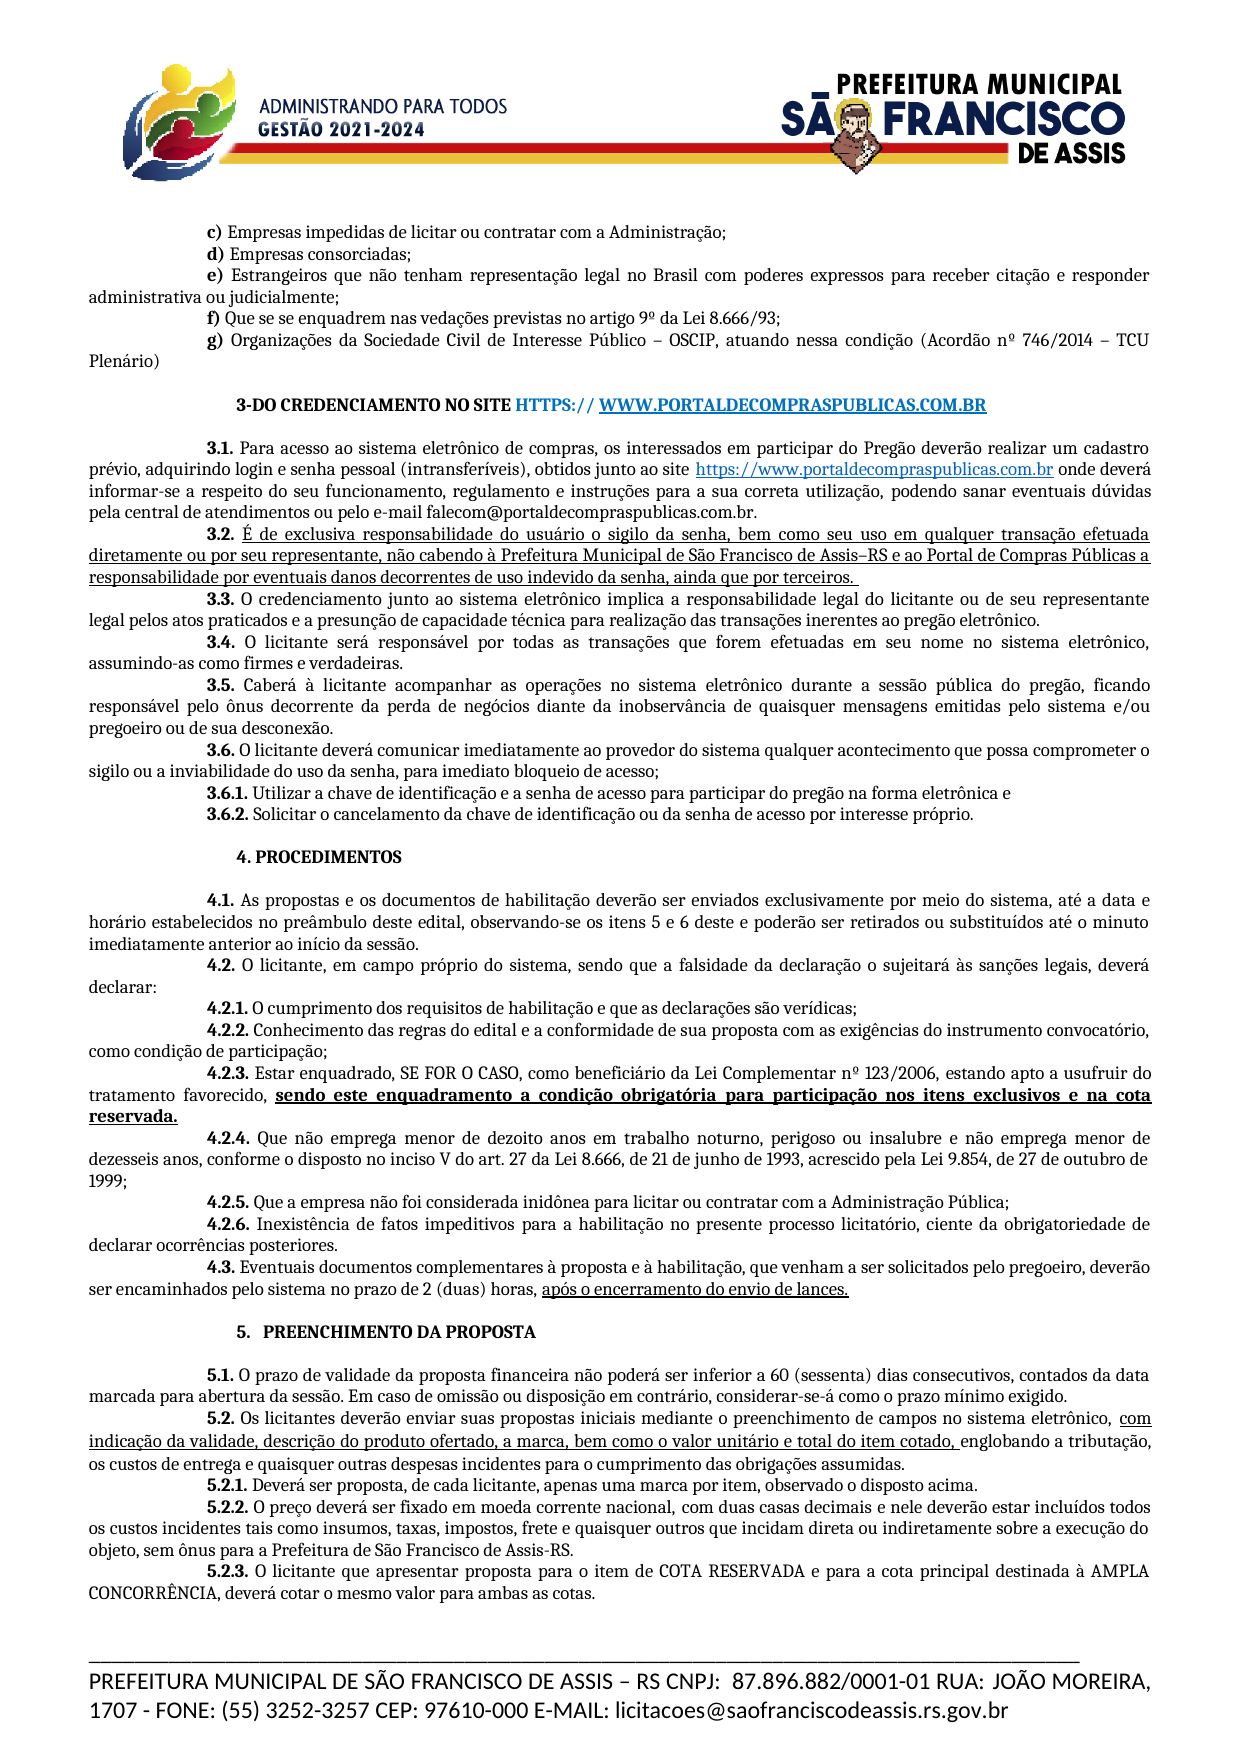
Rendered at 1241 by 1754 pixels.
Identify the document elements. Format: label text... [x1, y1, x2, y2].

text 3.1. Para acesso ao sistema eletrônico de compras, os interessados em participar do Pregão deverão realizar um cadastro prévio, adquirindo login e senha pessoal (intransferíveis), obtidos junto ao site https://www.portaldecompraspublicas.com.br onde deverá informar-se a respeito do seu funcionamento, regulamento e instruções para a sua correta utilização, podendo sanar eventuais dúvidas pela central de atendimentos ou pelo e-mail falecom@portaldecompraspublicas.com.br. [89, 437, 1152, 523]
text 4.2.2. Conhecimento das regras do edital e a conformidade de sua proposta com as exigências do instrumento convocatório, como condição de participação; [89, 1019, 1152, 1062]
text d) Empresas consorciadas; [89, 243, 1152, 265]
text g) Organizações da Sociedade Civil de Interesse Público – OSCIP, atuando nessa condição (Acordão nº 746/2014 – TCU Plenário) [89, 329, 1152, 372]
text 4.1. As propostas e os documentos de habilitação deverão ser enviados exclusivamente por meio do sistema, até a data e horário estabelecidos no preâmbulo deste edital, observando-se os itens 5 e 6 deste e poderão ser retirados ou substituídos até o minuto imediatamente anterior ao início da sessão. [89, 890, 1152, 955]
text 4.2.6. Inexistência de fatos impeditivos para a habilitação no presente processo licitatório, ciente da obrigatoriedade de declarar ocorrências posteriores. [89, 1213, 1152, 1257]
text 5.2.3. O licitante que apresentar proposta para o item de COTA RESERVADA e para a cota principal destinada à AMPLA CONCORRÊNCIA, deverá cotar o mesmo valor para ambas as cotas. [89, 1561, 1152, 1604]
text 3.3. O credenciamento junto ao sistema eletrônico implica a responsabilidade legal do licitante ou de seu representante legal pelos atos praticados e a presunção de capacidade técnica para realização das transações inerentes ao pregão eletrônico. [89, 588, 1152, 631]
text 3.4. O licitante será responsável por todas as transações que forem efetuadas em seu nome no sistema eletrônico, assumindo-as como firmes e verdadeiras. [89, 631, 1152, 674]
text 3.6.1. Utilizar a chave de identificação e a senha de acesso para participar do pregão na forma eletrônica e [89, 782, 1152, 804]
text 5.2. Os licitantes deverão enviar suas propostas iniciais mediante o preenchimento de campos no sistema eletrônico, com indicação da validade, descrição do produto ofertado, a marca, bem como o valor unitário e total do item cotado, englobando a tributação, os custos de entrega e quaisquer outras despesas incidentes para o cumprimento das obrigações assumidas. [89, 1407, 1152, 1474]
text 3-DO CREDENCIAMENTO NO SITE HTTPS:// WWW.PORTALDECOMPRASPUBLICAS.COM.BR [89, 394, 1152, 416]
text 4.2.4. Que não emprega menor de dezoito anos em trabalho noturno, perigoso ou insalubre e não emprega menor de dezesseis anos, conforme o disposto no inciso V do art. 27 da Lei 8.666, de 21 de junho de 1993, acrescido pela Lei 9.854, de 27 de outubro de 1999; [89, 1127, 1152, 1192]
text 3.6.2. Solicitar o cancelamento da chave de identificação ou da senha de acesso por interesse próprio. [89, 804, 1152, 825]
text 5. PREENCHIMENTO DA PROPOSTA [89, 1321, 1152, 1343]
text 4.2.1. O cumprimento dos requisitos de habilitação e que as declarações são verídicas; [89, 998, 1152, 1019]
text 4. PROCEDIMENTOS [89, 847, 1152, 868]
text 5.2.1. Deverá ser proposta, de cada licitante, apenas uma marca por item, observado o disposto acima. [89, 1474, 1152, 1496]
text f) Que se se enquadrem nas vedações previstas no artigo 9º da Lei 8.666/93; [89, 308, 1152, 329]
text 3.5. Caberá à licitante acompanhar as operações no sistema eletrônico durante a sessão pública do pregão, ficando responsável pelo ônus decorrente da perda de negócios diante da inobservância de quaisquer mensagens emitidas pelo sistema e/ou pregoeiro ou de sua desconexão. [89, 674, 1152, 739]
text 4.3. Eventuais documentos complementares à proposta e à habilitação, que venham a ser solicitados pelo pregoeiro, deverão ser encaminhados pelo sistema no prazo de 2 (duas) horas, após o encerramento do envio de lances. [89, 1257, 1152, 1300]
text e) Estrangeiros que não tenham representação legal no Brasil com poderes expressos para receber citação e responder administrativa ou judicialmente; [89, 265, 1152, 308]
text 3.6. O licitante deverá comunicar imediatamente ao provedor do sistema qualquer acontecimento que possa comprometer o sigilo ou a inviabilidade do uso da senha, para imediato bloqueio de acesso; [89, 739, 1152, 782]
text 5.2.2. O preço deverá ser fixado em moeda corrente nacional, com duas casas decimais e nele deverão estar incluídos todos os custos incidentes tais como insumos, taxas, impostos, frete e quaisquer outros que incidam direta ou indiretamente sobre a execução do objeto, sem ônus para a Prefeitura de São Francisco de Assis-RS. [89, 1496, 1152, 1561]
text 4.2. O licitante, em campo próprio do sistema, sendo que a falsidade da declaração o sujeitará às sanções legais, deverá declarar: [89, 955, 1152, 998]
text 4.2.3. Estar enquadrado, SE FOR O CASO, como beneficiário da Lei Complementar nº 123/2006, estando apto a usufruir do tratamento favorecido, sendo este enquadramento a condição obrigatória para participação nos itens exclusivos e na cota reservada. [89, 1062, 1152, 1127]
text c) Empresas impedidas de licitar ou contratar com a Administração; [89, 222, 1211, 243]
text 3.2. É de exclusiva responsabilidade do usuário o sigilo da senha, bem como seu uso em qualquer transação efetuada diretamente ou por seu representante, não cabendo à Prefeitura Municipal de São Francisco de Assis–RS e ao Portal de Compras Públicas a responsabilidade por eventuais danos decorrentes de uso indevido da senha, ainda que por terceiros. [89, 523, 1152, 588]
text 4.2.5. Que a empresa não foi considerada inidônea para licitar ou contratar com a Administração Pública; [89, 1192, 1152, 1213]
text 5.1. O prazo de validade da proposta financeira não poderá ser inferior a 60 (sessenta) dias consecutivos, contados da data marcada para abertura da sessão. Em caso de omissão ou disposição em contrário, considerar-se-á como o prazo mínimo exigido. [89, 1364, 1152, 1407]
